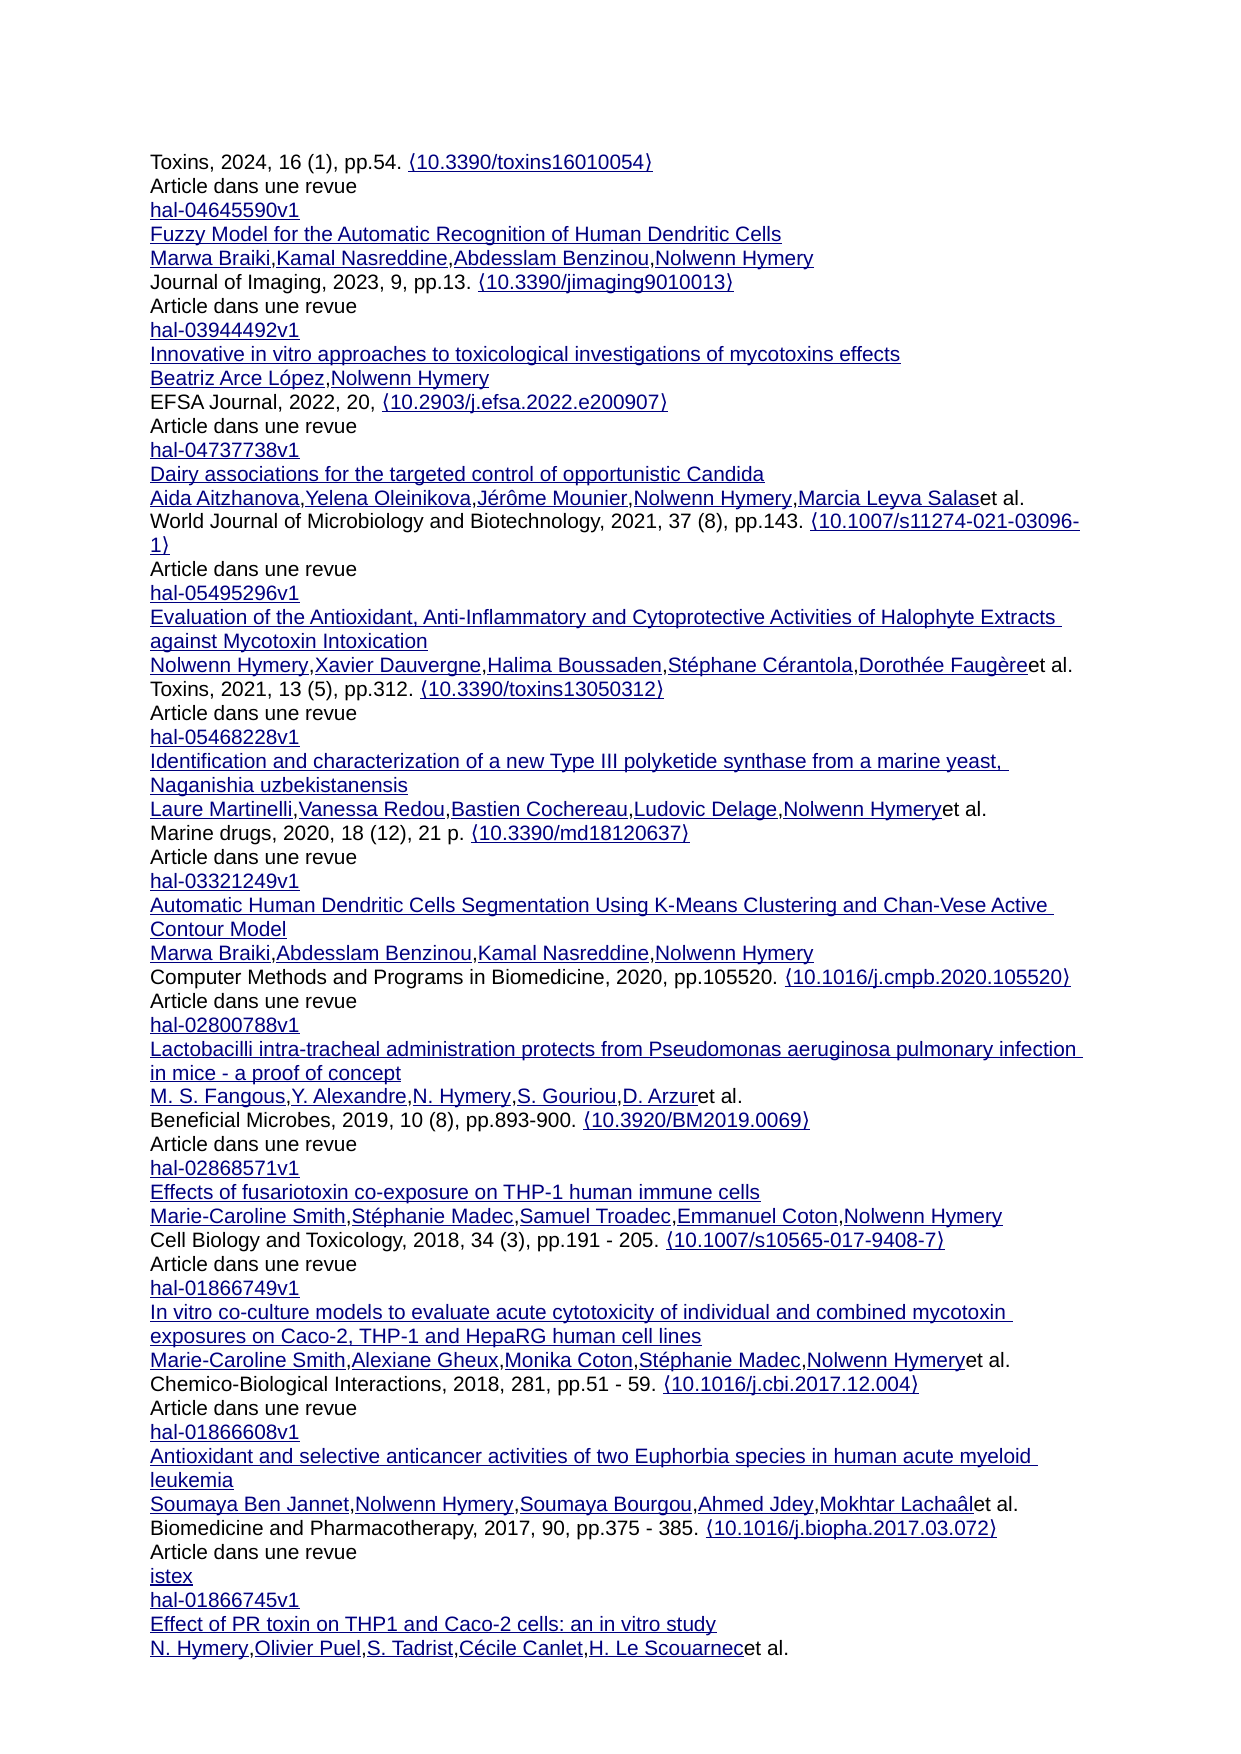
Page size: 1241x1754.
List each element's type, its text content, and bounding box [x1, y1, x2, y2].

table_cell Fuzzy Model for the Automatic Recognition of Human Dendritic Cells Marwa Braiki,Kamal Nasreddine,Abdesslam Benzinou,Nolwenn Hymery Journal of Imaging, 2023, 9, pp.13. ⟨10.3390/jimaging9010013⟩ Article dans une revue hal-03944492v1 [150, 222, 1090, 342]
table_cell Automatic Human Dendritic Cells Segmentation Using K-Means Clustering and Chan-Vese Active Contour Model Marwa Braiki,Abdesslam Benzinou,Kamal Nasreddine,Nolwenn Hymery Computer Methods and Programs in Biomedicine, 2020, pp.105520. ⟨10.1016/j.cmpb.2020.105520⟩ Article dans une revue hal-02800788v1 [150, 893, 1090, 1036]
table_cell Innovative in vitro approaches to toxicological investigations of mycotoxins effects Beatriz Arce López,Nolwenn Hymery EFSA Journal, 2022, 20, ⟨10.2903/j.efsa.2022.e200907⟩ Article dans une revue hal-04737738v1 [150, 342, 1090, 461]
table_cell Dairy associations for the targeted control of opportunistic Candida Aida Aitzhanova,Yelena Oleinikova,Jérôme Mounier,Nolwenn Hymery,Marcia Leyva Salaset al. World Journal of Microbiology and Biotechnology, 2021, 37 (8), pp.143. ⟨10.1007/s11274-021-03096-1⟩ Article dans une revue hal-05495296v1 [150, 461, 1090, 605]
table_cell Toxins, 2024, 16 (1), pp.54. ⟨10.3390/toxins16010054⟩ Article dans une revue hal-04645590v1 [150, 150, 1090, 222]
table_cell Antioxidant and selective anticancer activities of two Euphorbia species in human acute myeloid leukemia Soumaya Ben Jannet,Nolwenn Hymery,Soumaya Bourgou,Ahmed Jdey,Mokhtar Lachaâlet al. Biomedicine and Pharmacotherapy, 2017, 90, pp.375 - 385. ⟨10.1016/j.biopha.2017.03.072⟩ Article dans une revue istex hal-01866745v1 [150, 1444, 1090, 1611]
table_cell Evaluation of the Antioxidant, Anti-Inflammatory and Cytoprotective Activities of Halophyte Extracts against Mycotoxin Intoxication Nolwenn Hymery,Xavier Dauvergne,Halima Boussaden,Stéphane Cérantola,Dorothée Faugèreet al. Toxins, 2021, 13 (5), pp.312. ⟨10.3390/toxins13050312⟩ Article dans une revue hal-05468228v1 [150, 605, 1090, 749]
table_cell Effect of PR toxin on THP1 and Caco-2 cells: an in vitro study N. Hymery,Olivier Puel,S. Tadrist,Cécile Canlet,H. Le Scouarnecet al. [150, 1611, 1090, 1659]
table_cell Effects of fusariotoxin co-exposure on THP-1 human immune cells Marie-Caroline Smith,Stéphanie Madec,Samuel Troadec,Emmanuel Coton,Nolwenn Hymery Cell Biology and Toxicology, 2018, 34 (3), pp.191 - 205. ⟨10.1007/s10565-017-9408-7⟩ Article dans une revue hal-01866749v1 [150, 1180, 1090, 1300]
table_cell Identification and characterization of a new Type III polyketide synthase from a marine yeast, Naganishia uzbekistanensis Laure Martinelli,Vanessa Redou,Bastien Cochereau,Ludovic Delage,Nolwenn Hymeryet al. Marine drugs, 2020, 18 (12), 21 p. ⟨10.3390/md18120637⟩ Article dans une revue hal-03321249v1 [150, 749, 1090, 893]
table_cell Lactobacilli intra-tracheal administration protects from Pseudomonas aeruginosa pulmonary infection in mice - a proof of concept M. S. Fangous,Y. Alexandre,N. Hymery,S. Gouriou,D. Arzuret al. Beneficial Microbes, 2019, 10 (8), pp.893-900. ⟨10.3920/BM2019.0069⟩ Article dans une revue hal-02868571v1 [150, 1036, 1090, 1180]
table_cell In vitro co-culture models to evaluate acute cytotoxicity of individual and combined mycotoxin exposures on Caco-2, THP-1 and HepaRG human cell lines Marie-Caroline Smith,Alexiane Gheux,Monika Coton,Stéphanie Madec,Nolwenn Hymeryet al. Chemico-Biological Interactions, 2018, 281, pp.51 - 59. ⟨10.1016/j.cbi.2017.12.004⟩ Article dans une revue hal-01866608v1 [150, 1300, 1090, 1444]
